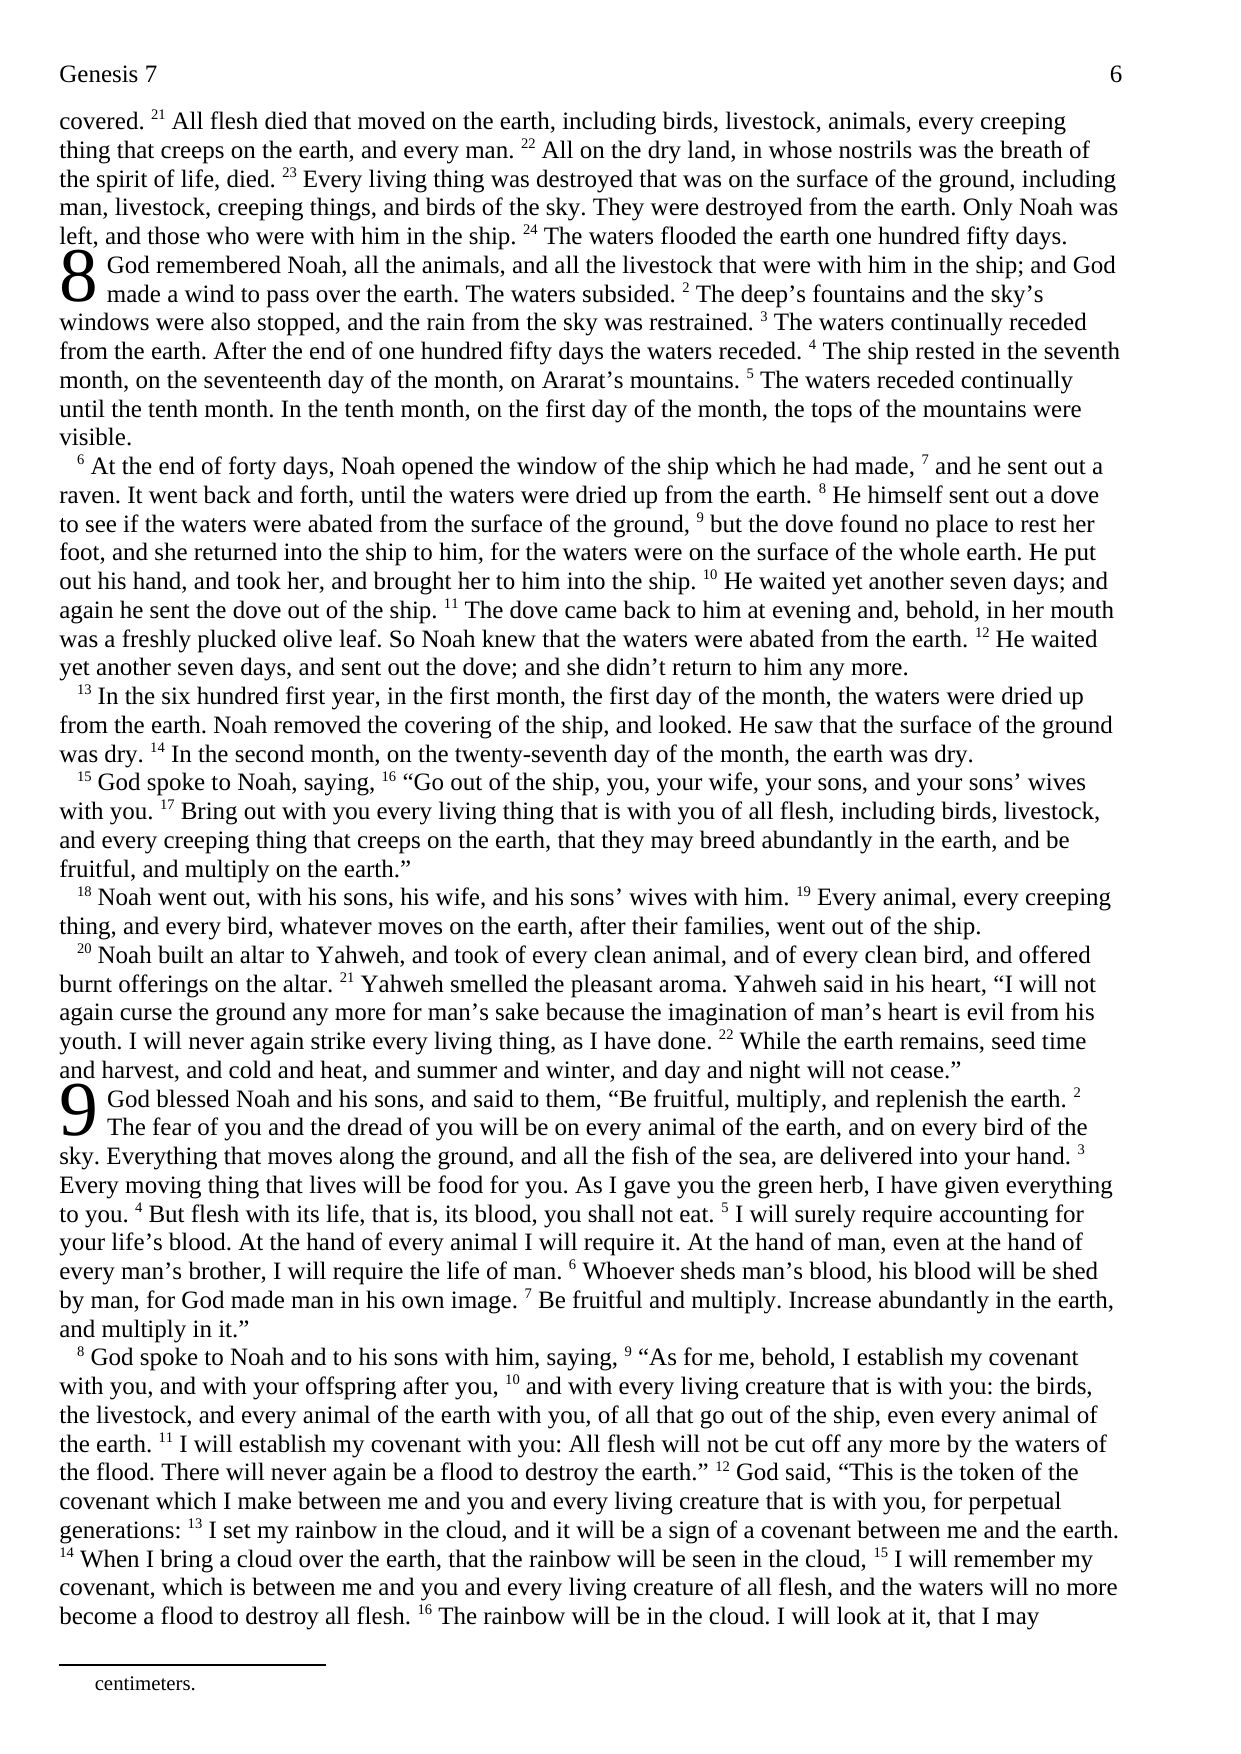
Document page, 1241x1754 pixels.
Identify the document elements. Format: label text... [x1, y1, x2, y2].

text 13 In the six hundred first year, in the first month, the first day of the month, the waters were dried up from the earth. Noah removed the covering of the ship, and looked. He saw that the surface of the ground was dry. 14 In the second month, on the twenty-seventh day of the month, the earth was dry. [59, 681, 1122, 767]
text 18 Noah went out, with his sons, his wife, and his sons’ wives with him. 19 Every animal, every creeping thing, and every bird, whatever moves on the earth, after their families, went out of the ship. [59, 882, 1122, 940]
text 8 God spoke to Noah and to his sons with him, saying, 9 “As for me, behold, I establish my covenant with you, and with your offspring after you, 10 and with every living creature that is with you: the birds, the livestock, and every animal of the earth with you, of all that go out of the ship, even every animal of the earth. 11 I will establish my covenant with you: All flesh will not be cut off any more by the waters of the flood. There will never again be a flood to destroy the earth.” 12 God said, “This is the token of the covenant which I make between me and you and every living creature that is with you, for perpetual generations: 13 I set my rainbow in the cloud, and it will be a sign of a covenant between me and the earth. 14 When I bring a cloud over the earth, that the rainbow will be seen in the cloud, 15 I will remember my covenant, which is between me and you and every living creature of all flesh, and the waters will no more become a flood to destroy all flesh. 16 The rainbow will be in the cloud. I will look at it, that I may [59, 1342, 1122, 1630]
text centimeters. [59, 1671, 1122, 1695]
text 9God blessed Noah and his sons, and said to them, “Be fruitful, multiply, and replenish the earth. 2 The fear of you and the dread of you will be on every animal of the earth, and on every bird of the sky. Everything that moves along the ground, and all the fish of the sea, are delivered into your hand. 3 Every moving thing that lives will be food for you. As I gave you the green herb, I have given everything to you. 4 But flesh with its life, that is, its blood, you shall not eat. 5 I will surely require accounting for your life’s blood. At the hand of every animal I will require it. At the hand of man, even at the hand of every man’s brother, I will require the life of man. 6 Whoever sheds man’s blood, his blood will be shed by man, for God made man in his own image. 7 Be fruitful and multiply. Increase abundantly in the earth, and multiply in it.” [59, 1084, 1122, 1342]
text covered. 21 All flesh died that moved on the earth, including birds, livestock, animals, every creeping thing that creeps on the earth, and every man. 22 All on the dry land, in whose nostrils was the breath of the spirit of life, died. 23 Every living thing was destroyed that was on the surface of the ground, including man, livestock, creeping things, and birds of the sky. They were destroyed from the earth. Only Noah was left, and those who were with him in the ship. 24 The waters flooded the earth one hundred fifty days. [59, 106, 1122, 250]
text 20 Noah built an altar to Yahweh, and took of every clean animal, and of every clean bird, and offered burnt offerings on the altar. 21 Yahweh smelled the pleasant aroma. Yahweh said in his heart, “I will not again curse the ground any more for man’s sake because the imagination of man’s heart is evil from his youth. I will never again strike every living thing, as I have done. 22 While the earth remains, seed time and harvest, and cold and heat, and summer and winter, and day and night will not cease.” [59, 940, 1122, 1084]
text 15 God spoke to Noah, saying, 16 “Go out of the ship, you, your wife, your sons, and your sons’ wives with you. 17 Bring out with you every living thing that is with you of all flesh, including birds, livestock, and every creeping thing that creeps on the earth, that they may breed abundantly in the earth, and be fruitful, and multiply on the earth.” [59, 767, 1122, 882]
text 6 At the end of forty days, Noah opened the window of the ship which he had made, 7 and he sent out a raven. It went back and forth, until the waters were dried up from the earth. 8 He himself sent out a dove to see if the waters were abated from the surface of the ground, 9 but the dove found no place to rest her foot, and she returned into the ship to him, for the waters were on the surface of the whole earth. He put out his hand, and took her, and brought her to him into the ship. 10 He waited yet another seven days; and again he sent the dove out of the ship. 11 The dove came back to him at evening and, behold, in her mouth was a freshly plucked olive leaf. So Noah knew that the waters were abated from the earth. 12 He waited yet another seven days, and sent out the dove; and she didn’t return to him any more. [59, 451, 1122, 681]
text 8God remembered Noah, all the animals, and all the livestock that were with him in the ship; and God made a wind to pass over the earth. The waters subsided. 2 The deep’s fountains and the sky’s windows were also stopped, and the rain from the sky was restrained. 3 The waters continually receded from the earth. After the end of one hundred fifty days the waters receded. 4 The ship rested in the seventh month, on the seventeenth day of the month, on Ararat’s mountains. 5 The waters receded continually until the tenth month. In the tenth month, on the first day of the month, the tops of the mountains were visible. [59, 250, 1122, 451]
